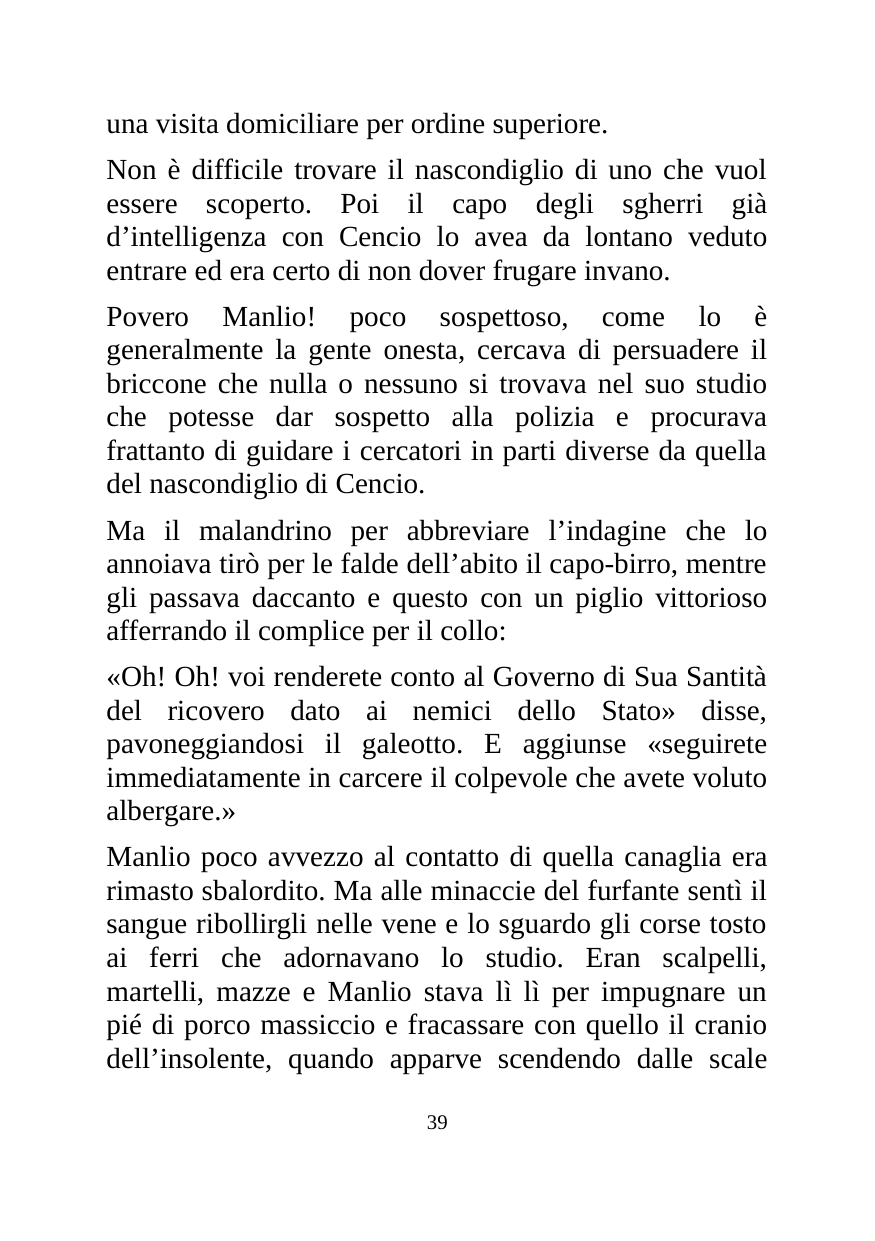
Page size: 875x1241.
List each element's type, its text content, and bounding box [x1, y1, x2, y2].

text Non è difficile trovare il nascondiglio di uno che vuol essere scoperto. Poi il capo degli sgherri già d’intelligenza con Cencio lo avea da lontano veduto entrare ed era certo di non dover frugare invano. [106, 152, 768, 286]
text Povero Manlio! poco sospettoso, come lo è generalmente la gente onesta, cercava di persuadere il briccone che nulla o nessuno si trovava nel suo studio che potesse dar sospetto alla polizia e procurava frattanto di guidare i cercatori in parti diverse da quella del nascondiglio di Cencio. [106, 299, 768, 500]
text Manlio poco avvezzo al contatto di quella canaglia era rimasto sbalordito. Ma alle minaccie del furfante sentì il sangue ribollirgli nelle vene e lo sguardo gli corse tosto ai ferri che adornavano lo studio. Eran scalpelli, martelli, mazze e Manlio stava lì lì per impugnare un pié di porco massiccio e fracassare con quello il cranio dell’insolente, quando apparve scendendo dalle scale [106, 839, 768, 1074]
text «Oh! Oh! voi renderete conto al Governo di Sua Santità del ricovero dato ai nemici dello Stato» disse, pavoneggiandosi il galeotto. E aggiunse «seguirete immediatamente in carcere il colpevole che avete voluto albergare.» [106, 659, 768, 827]
text una visita domiciliare per ordine superiore. [106, 106, 768, 140]
text Ma il malandrino per abbreviare l’indagine che lo annoiava tirò per le falde dell’abito il capo-birro, mentre gli passava daccanto e questo con un piglio vittorioso afferrando il complice per il collo: [106, 513, 768, 647]
